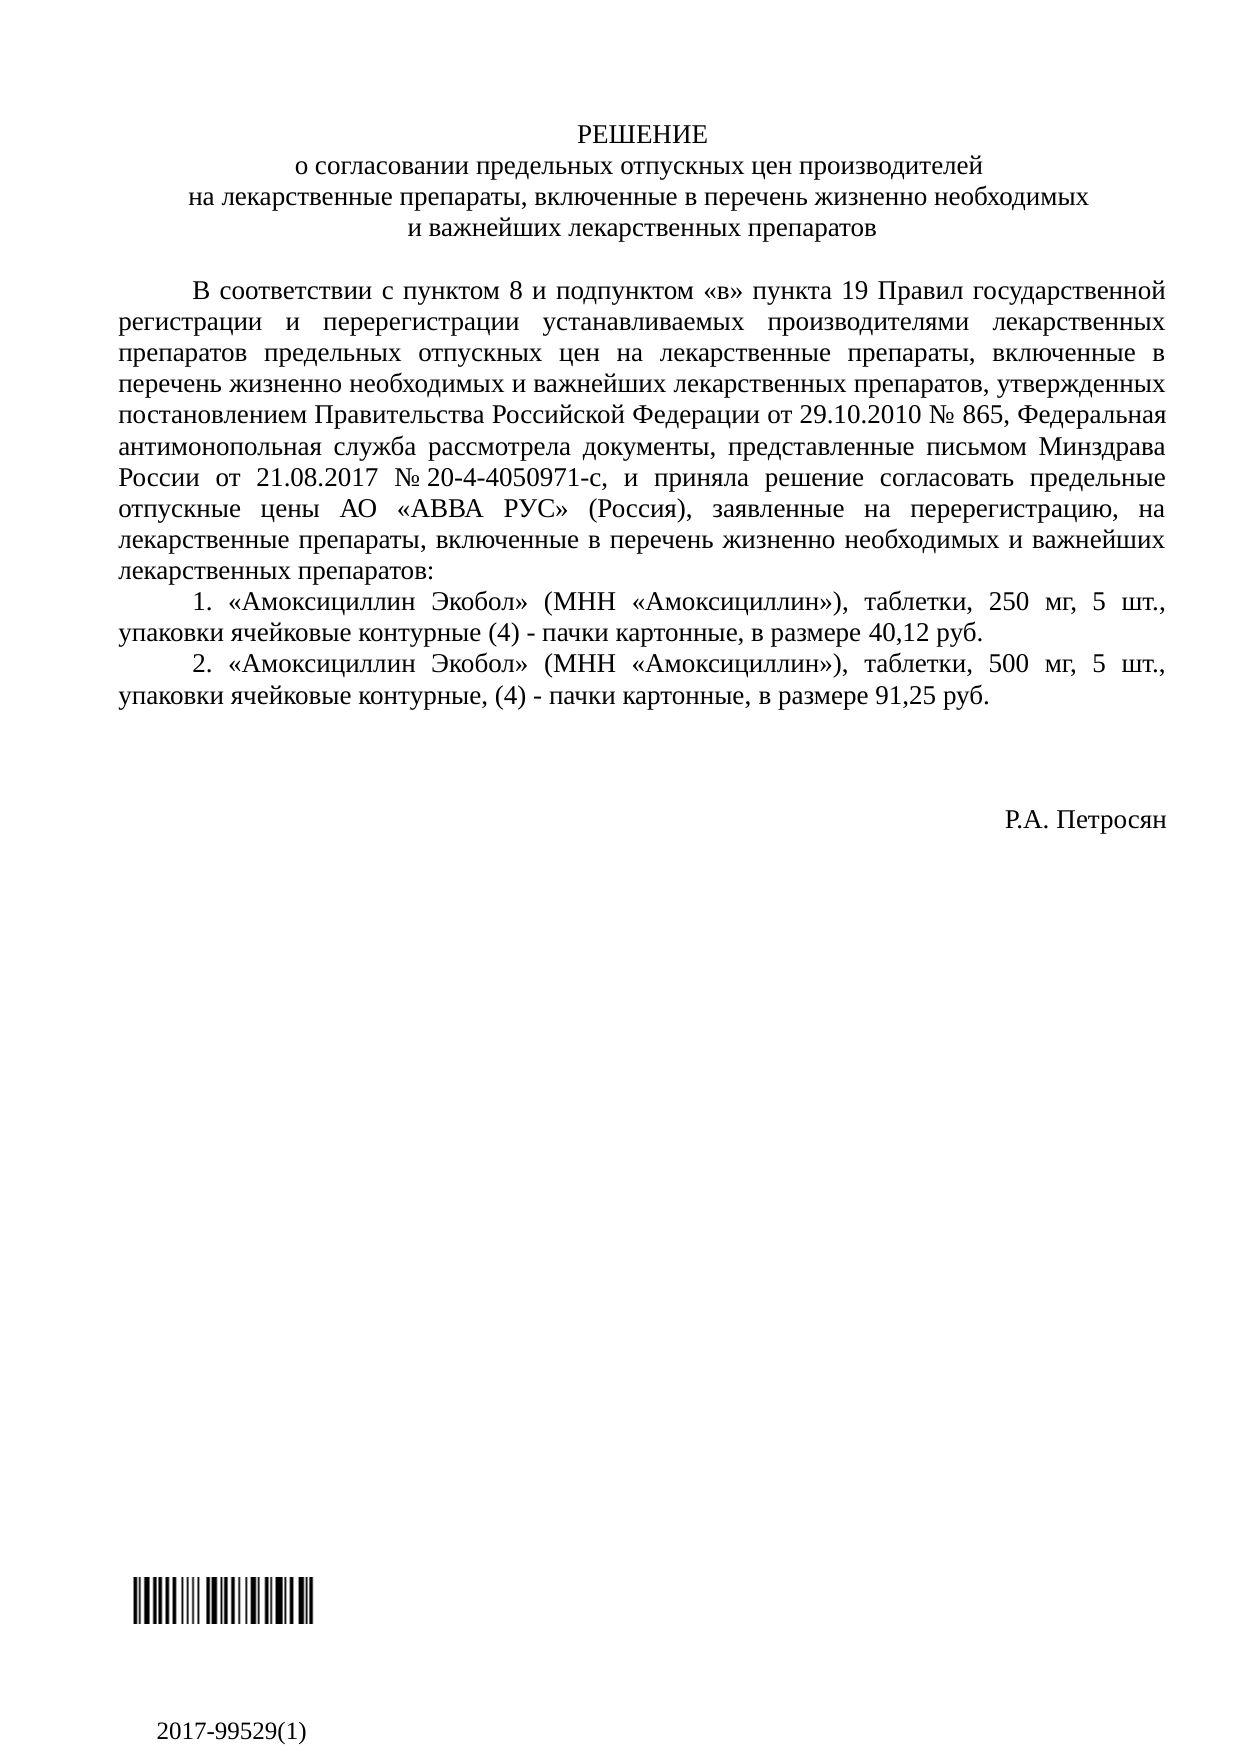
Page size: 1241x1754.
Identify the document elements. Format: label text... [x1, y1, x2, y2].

text 2. «Амоксициллин Экобол» (МНН «Амоксициллин»), таблетки, 500 мг, 5 шт., упаковки ячейковые контурные, (4) - пачки картонные, в размере 91,25 руб. [118, 648, 1167, 710]
text и важнейших лекарственных препаратов [118, 212, 1167, 243]
text на лекарственные препараты, включенные в перечень жизненно необходимых [118, 180, 1167, 212]
text В соответствии с пунктом 8 и подпунктом «в» пункта 19 Правил государственной регистрации и перерегистрации устанавливаемых производителями лекарственных препаратов предельных отпускных цен на лекарственные препараты, включенные в перечень жизненно необходимых и важнейших лекарственных препаратов, утвержденных постановлением Правительства Российской Федерации от 29.10.2010 № 865, Федеральная антимонопольная служба рассмотрела документы, представленные письмом Минздрава России от 21.08.2017 № 20-4-4050971-с, и приняла решение согласовать предельные отпускные цены АО «АВВА РУС» (Россия), заявленные на перерегистрацию, на лекарственные препараты, включенные в перечень жизненно необходимых и важнейших лекарственных препаратов: [118, 274, 1167, 585]
text РЕШЕНИЕ [118, 118, 1167, 149]
text 1. «Амоксициллин Экобол» (МНН «Амоксициллин»), таблетки, 250 мг, 5 шт., упаковки ячейковые контурные (4) - пачки картонные, в размере 40,12 руб. [118, 585, 1167, 648]
text о согласовании предельных отпускных цен производителей [118, 149, 1167, 180]
picture [118, 1577, 331, 1624]
text Р.А. Петросян [118, 803, 1167, 834]
